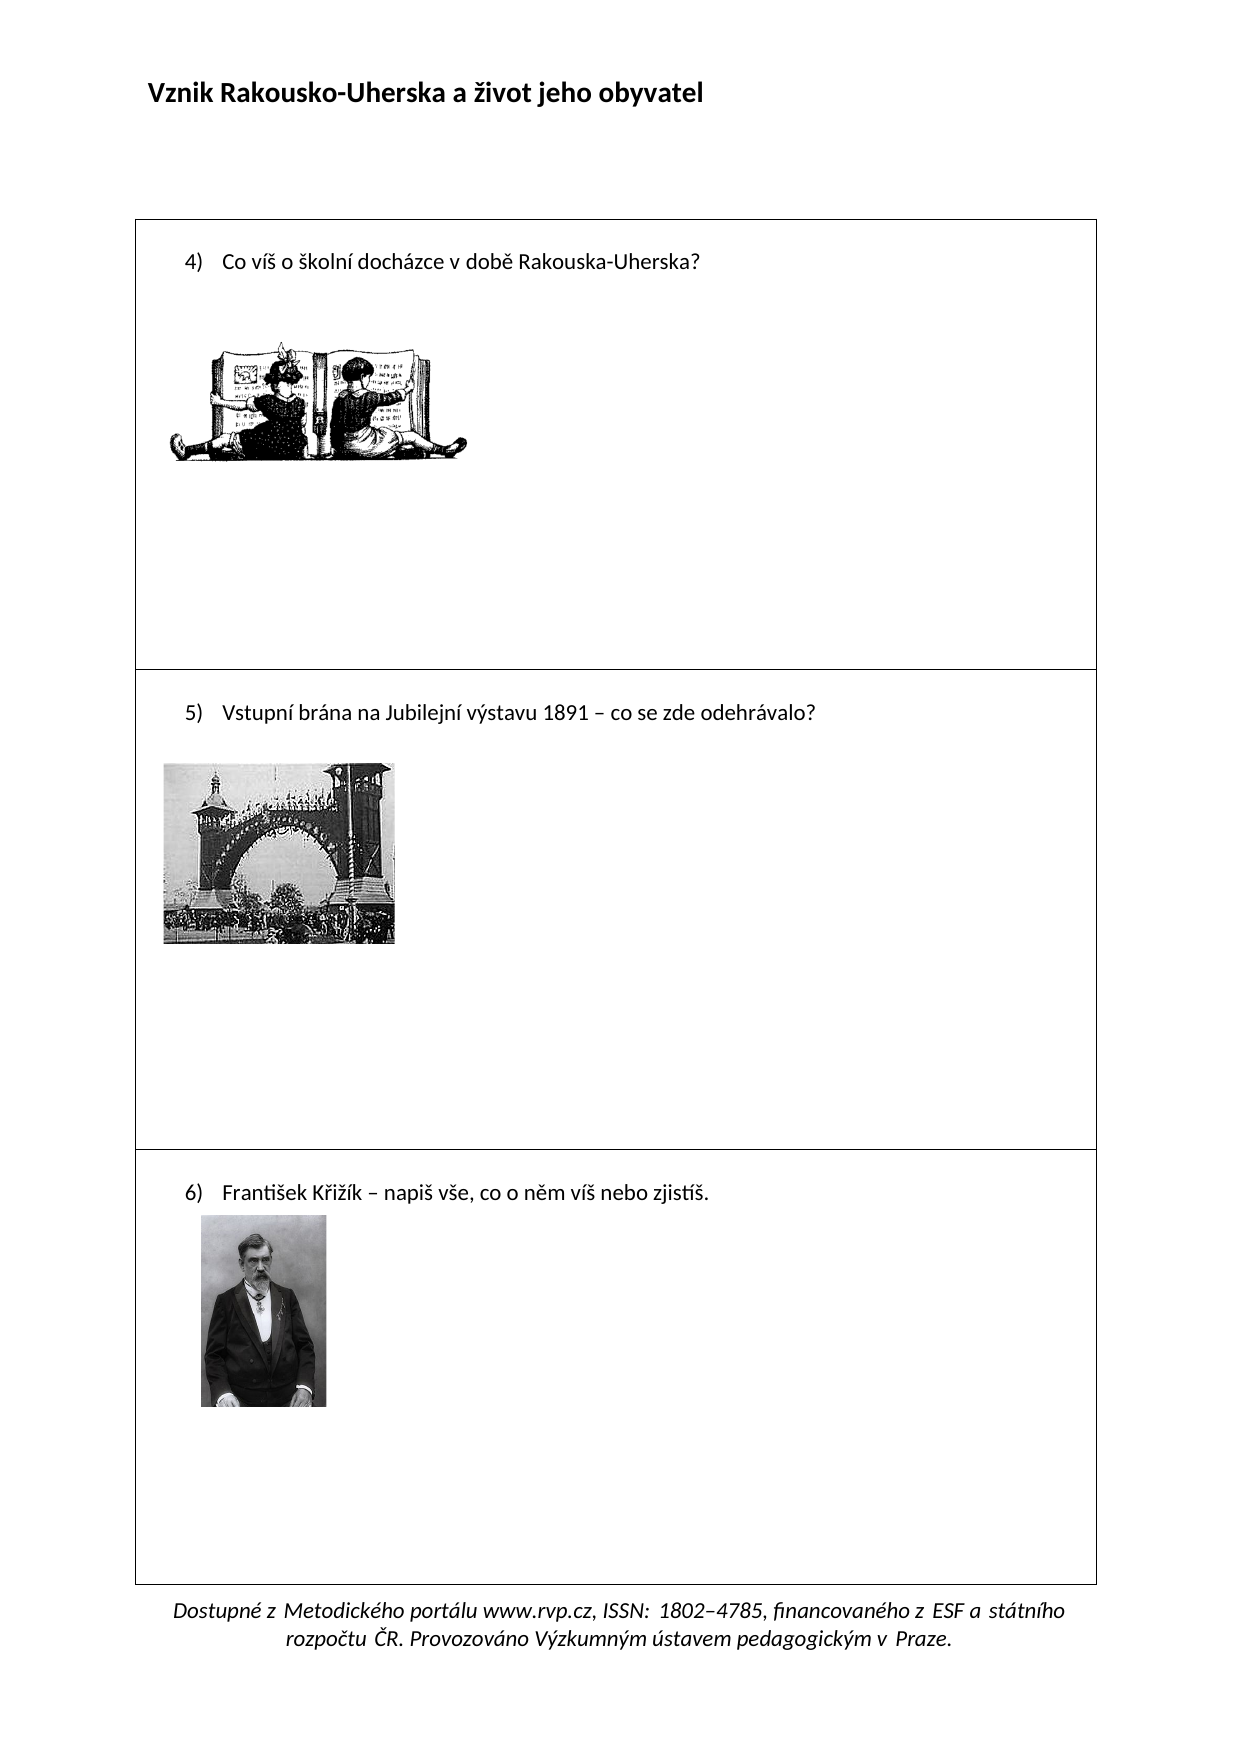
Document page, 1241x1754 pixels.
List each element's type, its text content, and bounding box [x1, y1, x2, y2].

picture [201, 1215, 327, 1407]
picture [163, 763, 395, 944]
table_header Co víš o školní docházce v době Rakouska-Uherska? [136, 220, 1096, 669]
table_cell Vstupní brána na Jubilejní výstavu 1891 – co se zde odehrávalo? [136, 670, 1096, 1149]
table_cell František Křižík – napiš vše, co o něm víš nebo zjistíš. [136, 1150, 1096, 1584]
picture [163, 340, 475, 464]
